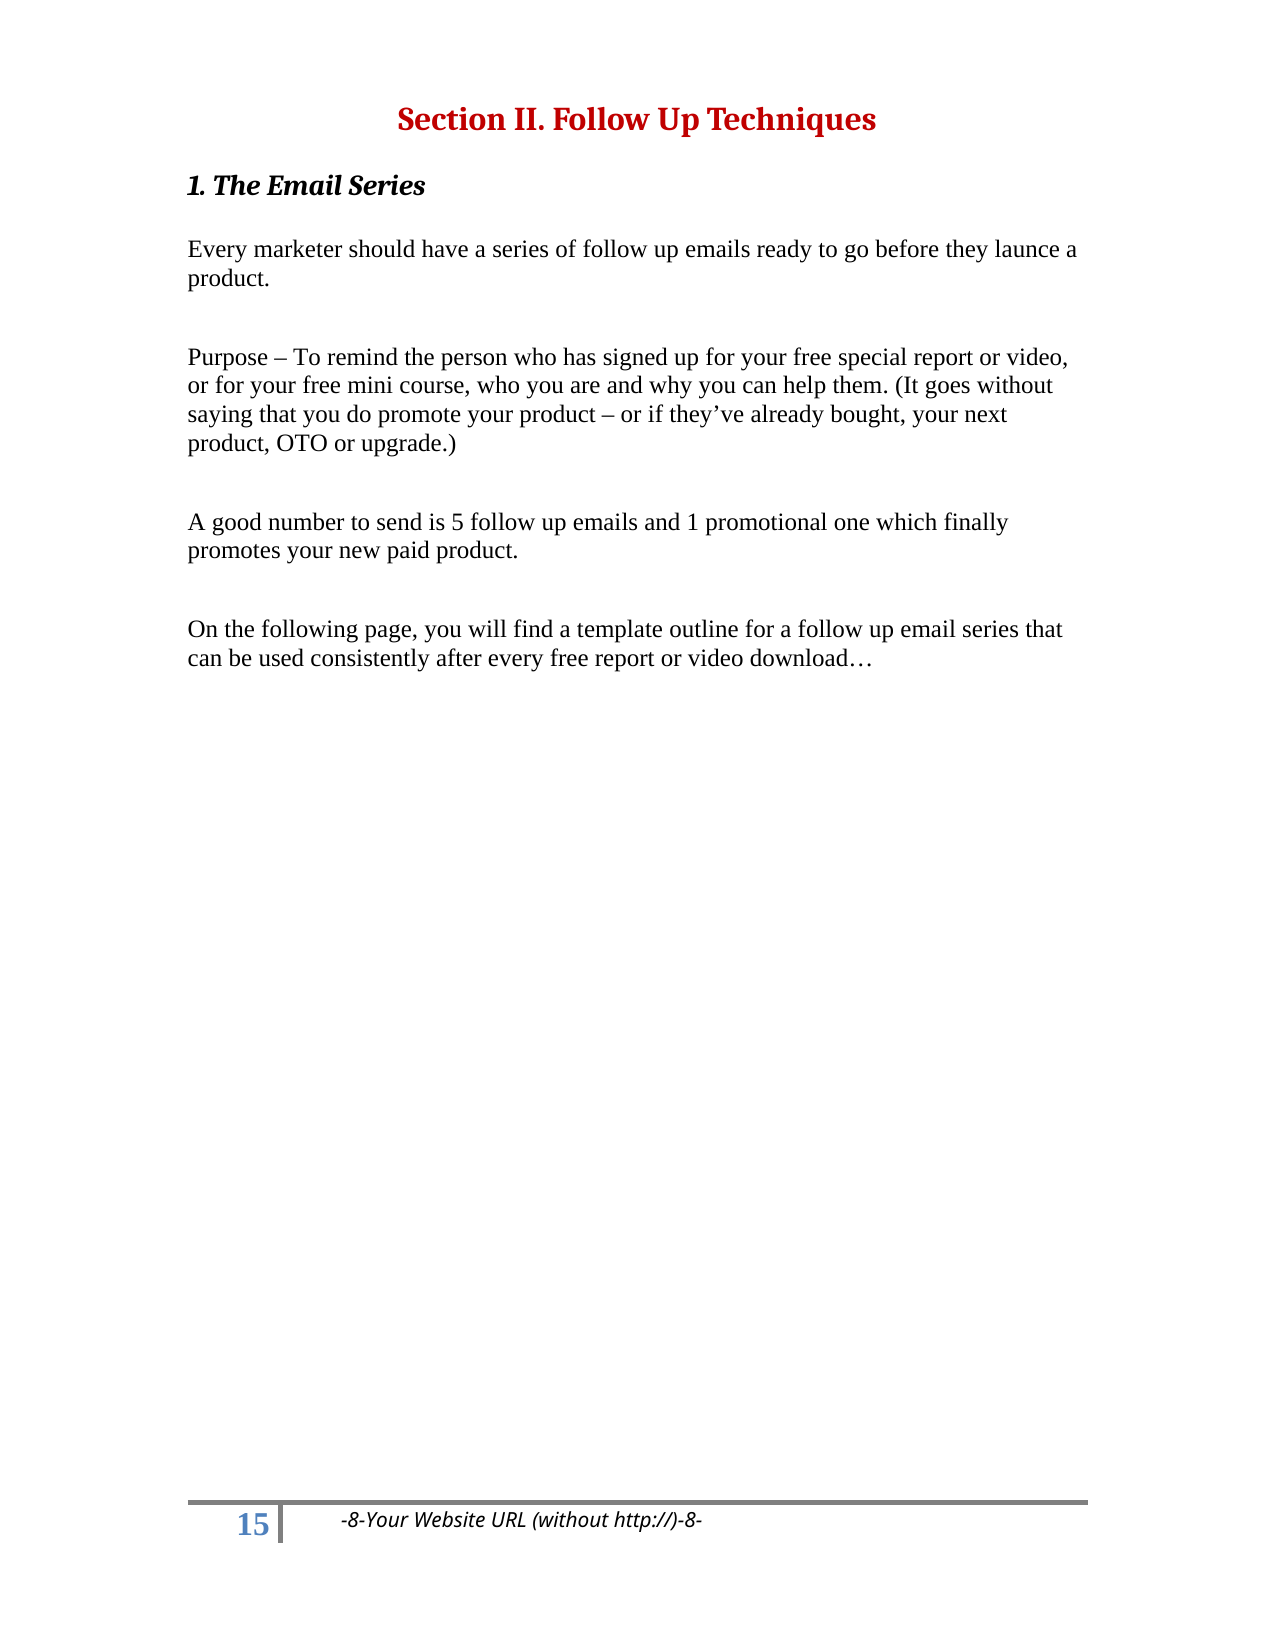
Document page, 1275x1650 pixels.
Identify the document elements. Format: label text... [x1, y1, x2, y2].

text Purpose – To remind the person who has signed up for your free special report or video, or for your free mini course, who you are and why you can help them. (It goes without saying that you do promote your product – or if they’ve already bought, your next product, OTO or upgrade.) [187, 342, 1087, 457]
text Every marketer should have a series of follow up emails ready to go before they launce a product. [187, 234, 1087, 292]
subtitle Section II. Follow Up Techniques [187, 100, 1087, 138]
subtitle 1. The Email Series [187, 169, 1087, 203]
text A good number to send is 5 follow up emails and 1 promotional one which finally promotes your new paid product. [187, 507, 1087, 564]
text On the following page, you will find a template outline for a follow up email series that can be used consistently after every free report or video download… [187, 614, 1087, 672]
